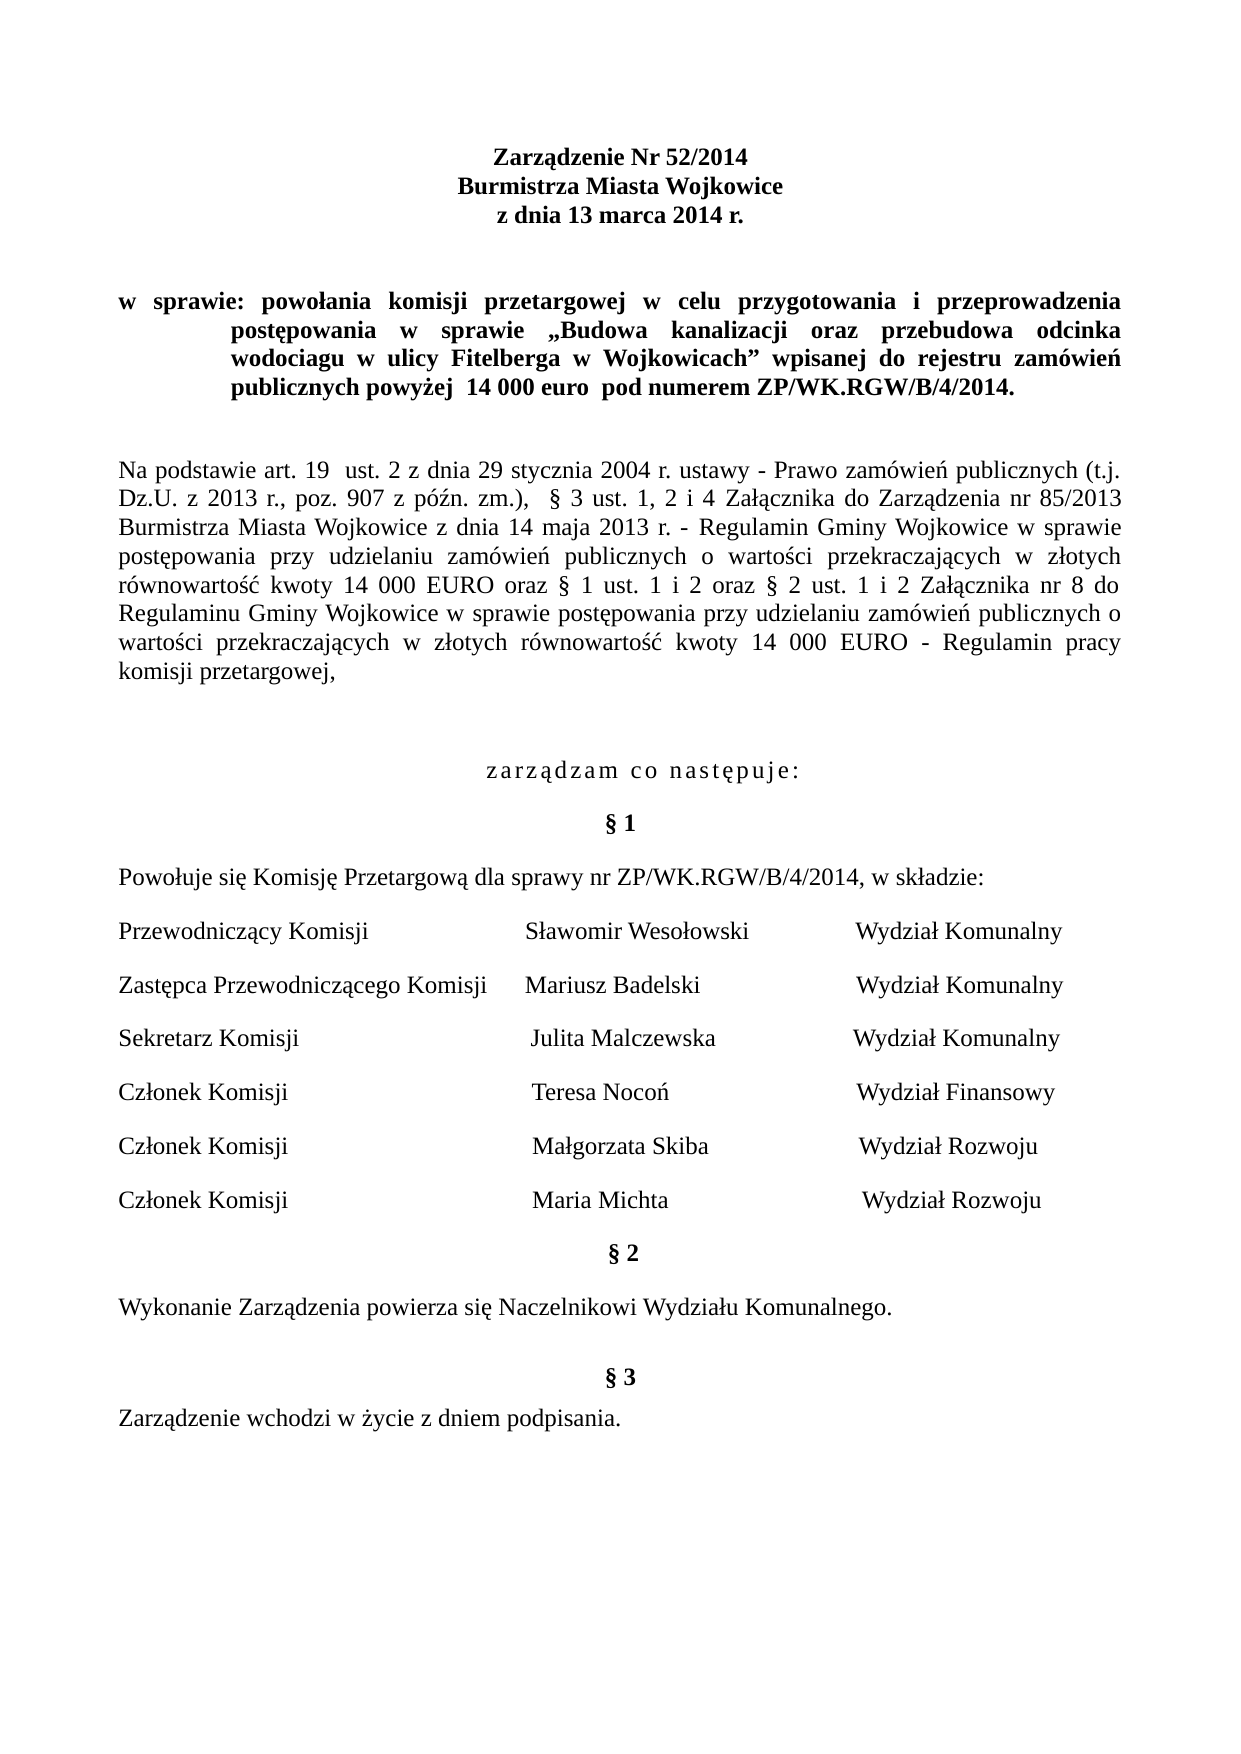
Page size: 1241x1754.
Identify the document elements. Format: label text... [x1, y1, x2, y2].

text § 2 [118, 1238, 1122, 1267]
text Członek Komisji Małgorzata Skiba Wydział Rozwoju [118, 1131, 1122, 1160]
text Zarządzenie wchodzi w życie z dniem podpisania. [118, 1403, 1122, 1432]
text Sekretarz Komisji Julita Malczewska Wydział Komunalny [118, 1023, 1122, 1052]
text Przewodniczący Komisji Sławomir Wesołowski Wydział Komunalny [118, 916, 1122, 945]
text § 1 [118, 808, 1122, 837]
text z dnia 13 marca 2014 r. [118, 200, 1122, 228]
text Zarządzenie Nr 52/2014 [118, 142, 1122, 171]
subtitle zarządzam co następuje: [118, 755, 1122, 783]
text Członek Komisji Maria Michta Wydział Rozwoju [118, 1185, 1122, 1213]
text Zastępca Przewodniczącego Komisji Mariusz Badelski Wydział Komunalny [118, 970, 1122, 998]
text Wykonanie Zarządzenia powierza się Naczelnikowi Wydziału Komunalnego. [118, 1292, 1122, 1321]
text Członek Komisji Teresa Nocoń Wydział Finansowy [118, 1077, 1122, 1106]
text § 3 [118, 1362, 1122, 1391]
text w sprawie: powołania komisji przetargowej w celu przygotowania i przeprowadzenia postępowania w sprawie „Budowa kanalizacji oraz przebudowa odcinka wodociagu w ulicy Fitelberga w Wojkowicach” wpisanej do rejestru zamówień publicznych powyżej 14 000 euro pod numerem ZP/WK.RGW/B/4/2014. [118, 286, 1122, 401]
text Na podstawie art. 19 ust. 2 z dnia 29 stycznia 2004 r. ustawy - Prawo zamówień publicznych (t.j. Dz.U. z 2013 r., poz. 907 z późn. zm.), § 3 ust. 1, 2 i 4 Załącznika do Zarządzenia nr 85/2013 Burmistrza Miasta Wojkowice z dnia 14 maja 2013 r. - Regulamin Gminy Wojkowice w sprawie postępowania przy udzielaniu zamówień publicznych o wartości przekraczających w złotych równowartość kwoty 14 000 EURO oraz § 1 ust. 1 i 2 oraz § 2 ust. 1 i 2 Załącznika nr 8 do Regulaminu Gminy Wojkowice w sprawie postępowania przy udzielaniu zamówień publicznych o wartości przekraczających w złotych równowartość kwoty 14 000 EURO - Regulamin pracy komisji przetargowej, [118, 455, 1122, 685]
text Burmistrza Miasta Wojkowice [118, 171, 1122, 200]
text Powołuje się Komisję Przetargową dla sprawy nr ZP/WK.RGW/B/4/2014, w składzie: [118, 862, 1122, 891]
